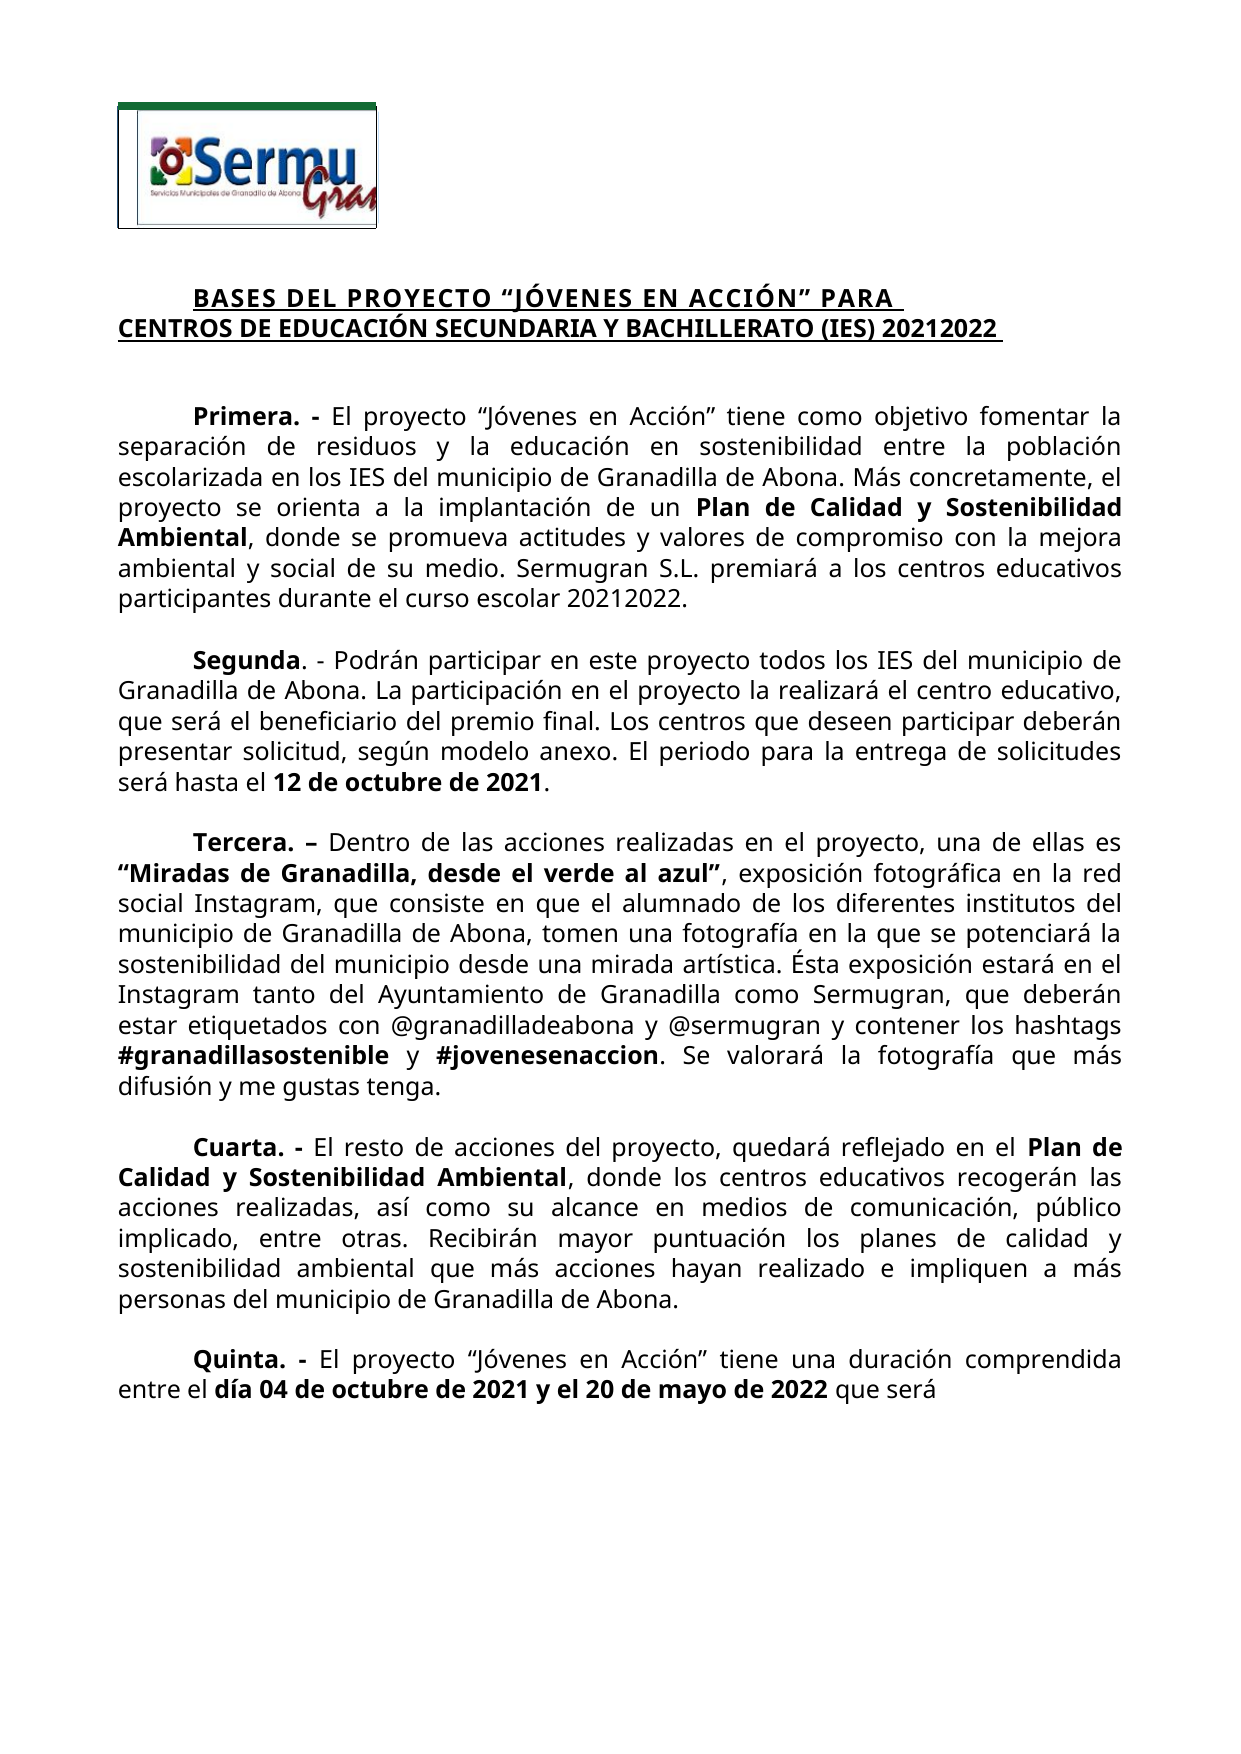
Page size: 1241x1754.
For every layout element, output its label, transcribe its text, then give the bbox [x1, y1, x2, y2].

text Cuarta. - El resto de acciones del proyecto, quedará reflejado en el Plan de Calidad y Sostenibilidad Ambiental, donde los centros educativos recogerán las acciones realizadas, así como su alcance en medios de comunicación, público implicado, entre otras. Recibirán mayor puntuación los planes de calidad y sostenibilidad ambiental que más acciones hayan realizado e impliquen a más personas del municipio de Granadilla de Abona. [118, 1132, 1123, 1314]
text BASES DEL PROYECTO “JÓVENES EN ACCIÓN” PARA [193, 107, 1123, 313]
text Quinta. - El proyecto “Jóvenes en Acción” tiene una duración comprendida entre el día 04 de octubre de 2021 y el 20 de mayo de 2022 que será [118, 1344, 1123, 1405]
text Primera. - El proyecto “Jóvenes en Acción” tiene como objetivo fomentar la separación de residuos y la educación en sostenibilidad entre la población escolarizada en los IES del municipio de Granadilla de Abona. Más concretamente, el proyecto se orienta a la implantación de un Plan de Calidad y Sostenibilidad Ambiental, donde se promueva actitudes y valores de compromiso con la mejora ambiental y social de su medio. Sermugran S.L. premiará a los centros educativos participantes durante el curso escolar 2021­2022. [118, 401, 1123, 614]
text CENTROS DE EDUCACIÓN SECUNDARIA Y BACHILLERATO (IES) 2021­2022 [118, 313, 1100, 344]
picture [136, 110, 193, 228]
text Segunda. - Podrán participar en este proyecto todos los IES del municipio de Granadilla de Abona. La participación en el proyecto la realizará el centro educativo, que será el beneficiario del premio final. Los centros que deseen participar deberán presentar solicitud, según modelo anexo. El periodo para la entrega de solicitudes será hasta el 12 de octubre de 2021. [118, 645, 1123, 797]
text Tercera. – Dentro de las acciones realizadas en el proyecto, una de ellas es “Miradas de Granadilla, desde el verde al azul”, exposición fotográfica en la red social Instagram, que consiste en que el alumnado de los diferentes institutos del municipio de Granadilla de Abona, tomen una fotografía en la que se potenciará la sostenibilidad del municipio desde una mirada artística. Ésta exposición estará en el Instagram tanto del Ayuntamiento de Granadilla como Sermugran, que deberán estar etiquetados con @granadilladeabona y @sermugran y contener los hashtags #granadillasostenible y #jovenesenaccion. Se valorará la fotografía que más difusión y me gustas tenga. [118, 827, 1123, 1101]
